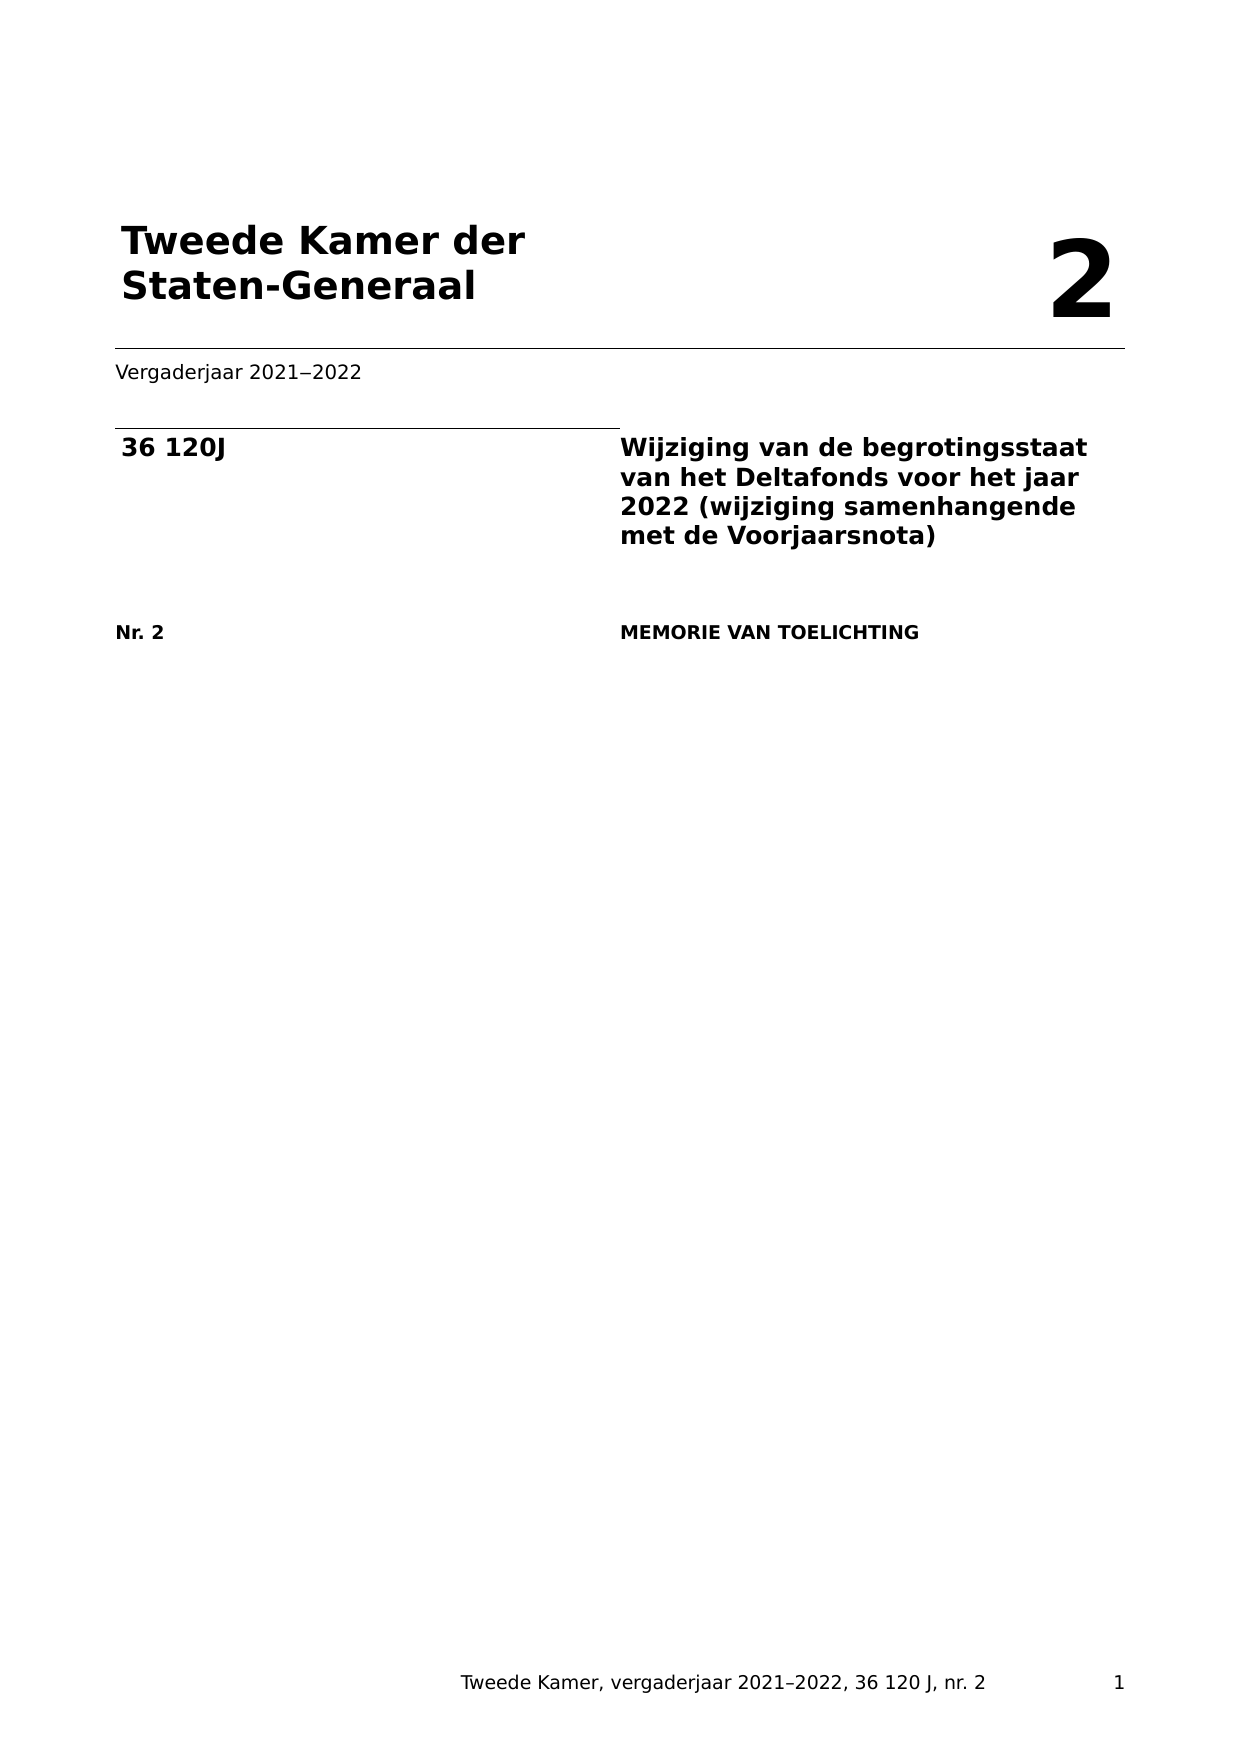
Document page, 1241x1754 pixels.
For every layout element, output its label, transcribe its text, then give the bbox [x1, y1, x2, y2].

table_header 36 120J [115, 429, 620, 556]
table_header Tweede Kamer der Staten-Generaal [115, 213, 620, 348]
table_header Wijziging van de begrotingsstaat van het Deltafonds voor het jaar 2022 (wijziging samenhangende met de Voorjaarsnota) [620, 428, 1125, 556]
table_header 2 [620, 213, 1125, 348]
table_header Nr. 2 [115, 622, 620, 666]
table_header MEMORIE VAN TOELICHTING [620, 622, 1125, 666]
table_cell Vergaderjaar 2021‒2022 [115, 349, 1125, 384]
